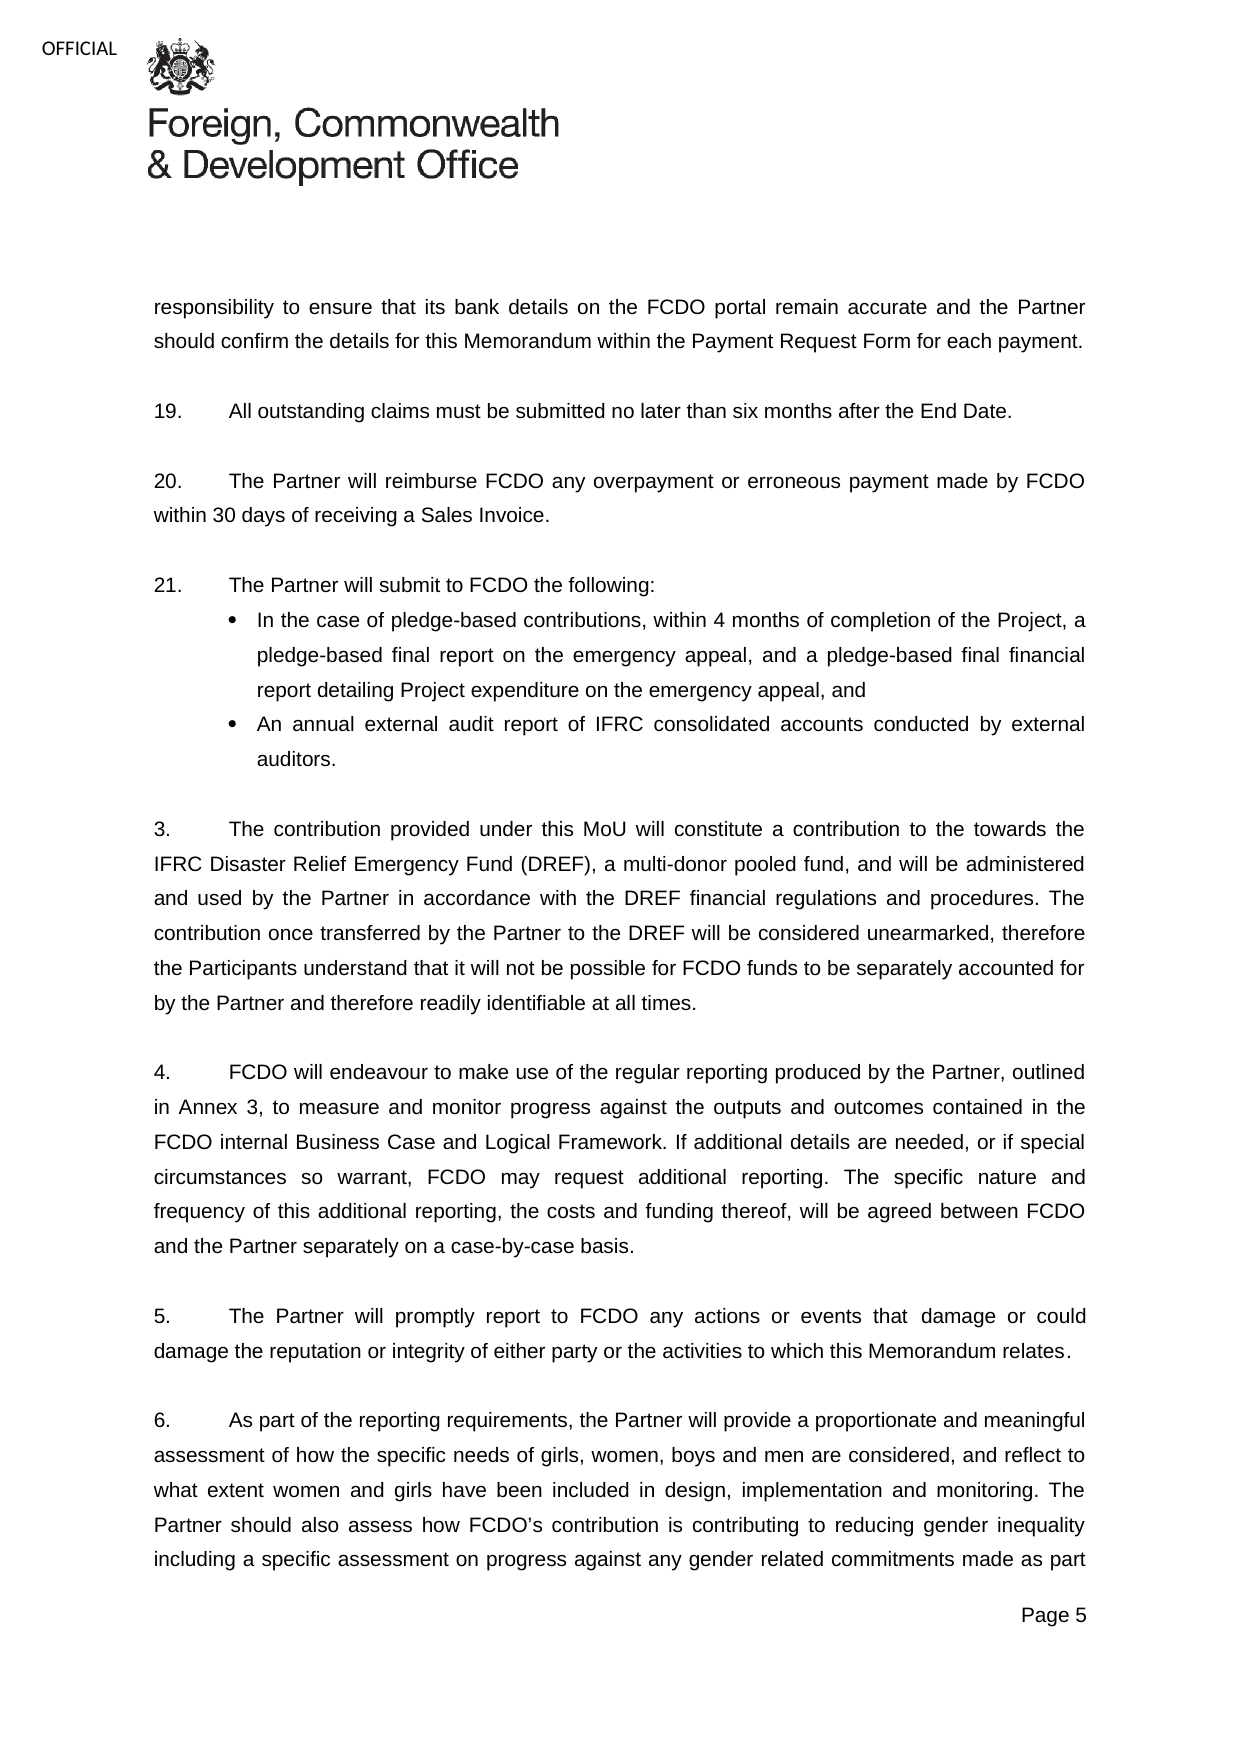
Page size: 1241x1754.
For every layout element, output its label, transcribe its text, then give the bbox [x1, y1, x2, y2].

list responsibility to ensure that its bank details on the FCDO portal remain accurate and the Partner should confirm the details for this Memorandum within the Payment Request Form for each payment. [153, 295, 1087, 353]
list The Partner will submit to FCDO the following: [153, 574, 1087, 597]
list As part of the reporting requirements, the Partner will provide a proportionate and meaningful assessment of how the specific needs of girls, women, boys and men are considered, and reflect to what extent women and girls have been included in design, implementation and monitoring. The Partner should also assess how FCDO’s contribution is contributing to reducing gender inequality including a specific assessment on progress against any gender related commitments made as part [153, 1409, 1087, 1571]
list FCDO will endeavour to make use of the regular reporting produced by the Partner, outlined in Annex 3, to measure and monitor progress against the outputs and outcomes contained in the FCDO internal Business Case and Logical Framework. If additional details are needed, or if special circumstances so warrant, FCDO may request additional reporting. The specific nature and frequency of this additional reporting, the costs and funding thereof, will be agreed between FCDO and the Partner separately on a case-by-case basis. [153, 1061, 1087, 1258]
list All outstanding claims must be submitted no later than six months after the End Date. [153, 400, 1087, 423]
list In the case of pledge-based contributions, within 4 months of completion of the Project, a pledge-based final report on the emergency appeal, and a pledge-based final financial report detailing Project expenditure on the emergency appeal, and [228, 608, 1087, 701]
picture [146, 37, 559, 186]
list The contribution provided under this MoU will constitute a contribution to the towards the IFRC Disaster Relief Emergency Fund (DREF), a multi-donor pooled fund, and will be administered and used by the Partner in accordance with the DREF financial regulations and procedures. The contribution once transferred by the Partner to the DREF will be considered unearmarked, therefore the Participants understand that it will not be possible for FCDO funds to be separately accounted for by the Partner and therefore readily identifiable at all times. [153, 817, 1087, 1014]
list An annual external audit report of IFRC consolidated accounts conducted by external auditors. [228, 713, 1087, 771]
list The Partner will reimburse FCDO any overpayment or erroneous payment made by FCDO within 30 days of receiving a Sales Invoice. [153, 469, 1087, 527]
list The Partner will promptly report to FCDO any actions or events that damage or could damage the reputation or integrity of either party or the activities to which this Memorandum relates. [153, 1304, 1087, 1362]
